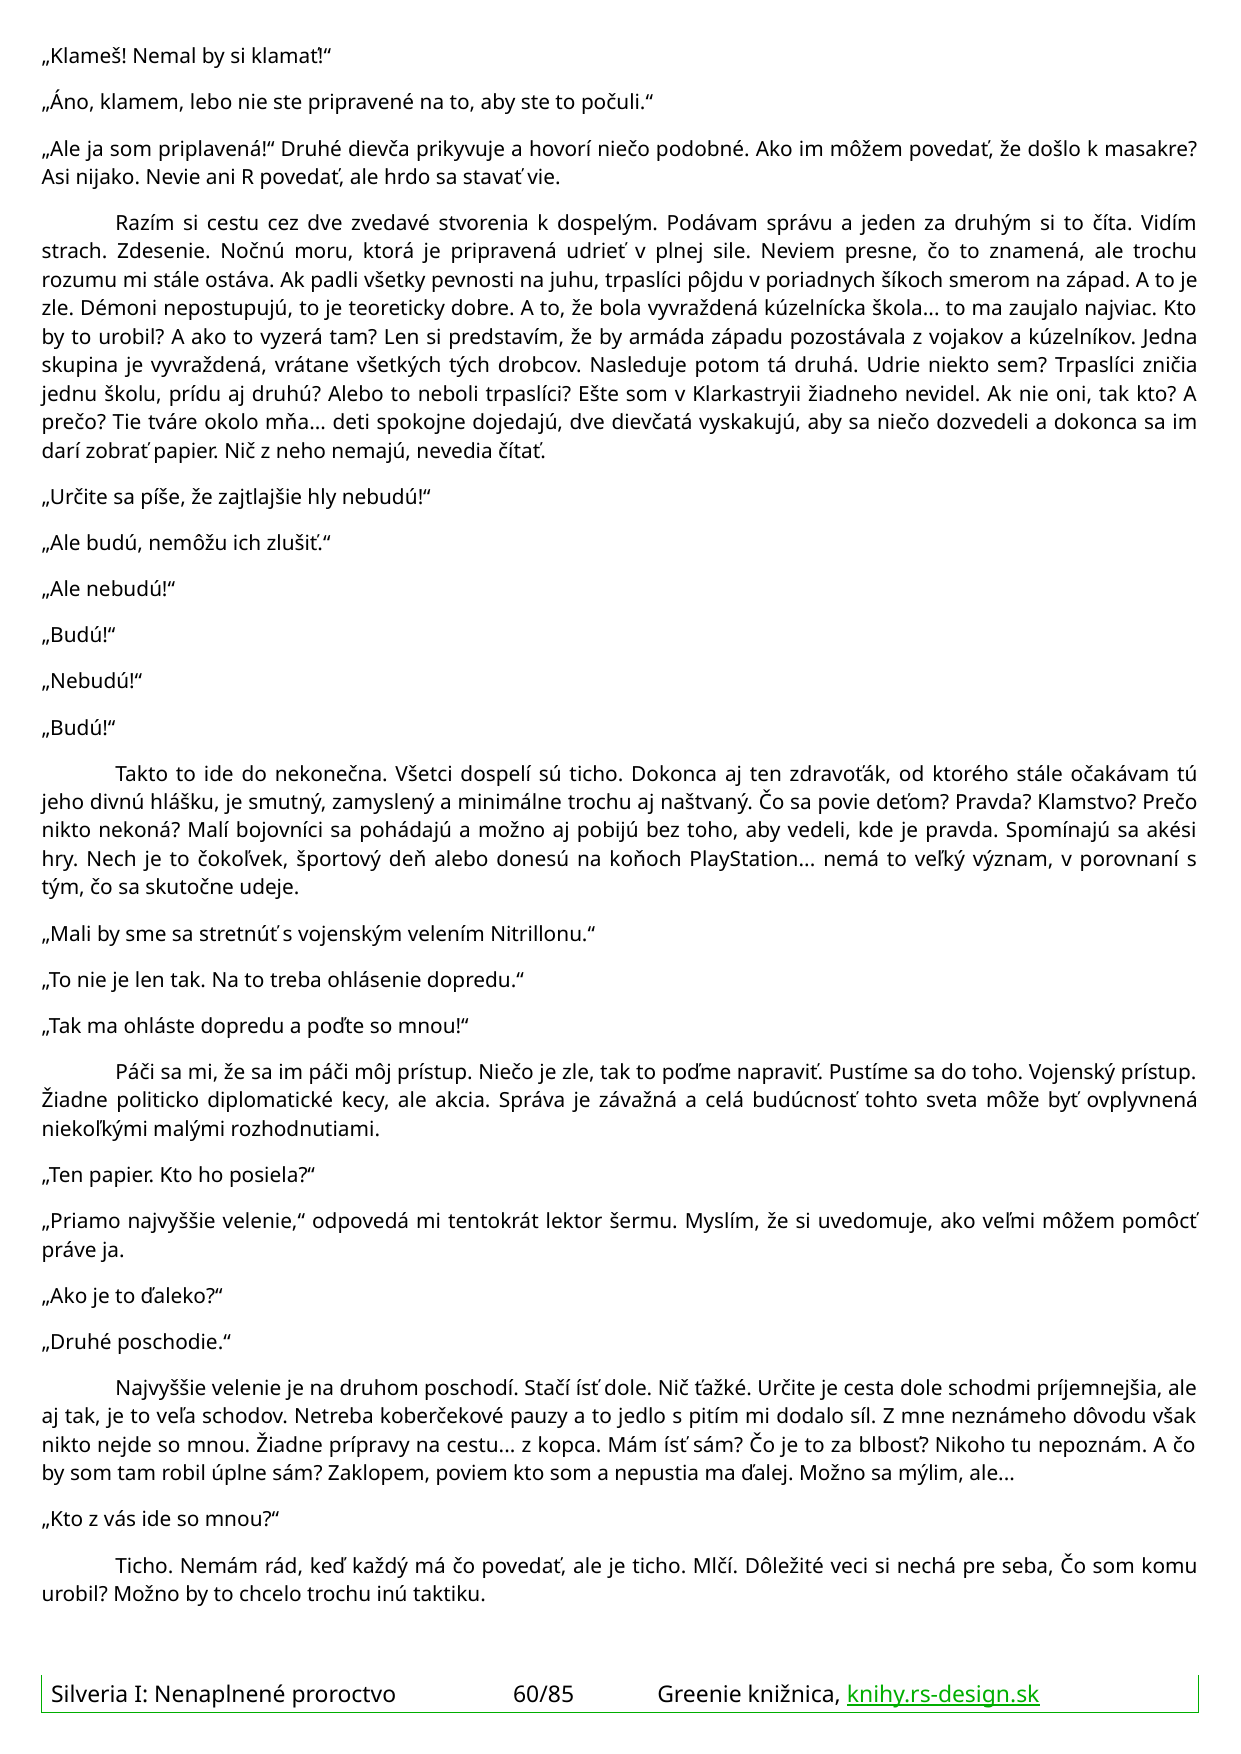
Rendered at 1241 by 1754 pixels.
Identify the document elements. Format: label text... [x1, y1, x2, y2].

text „To nie je len tak. Na to treba ohlásenie dopredu.“ [41, 965, 1199, 993]
text Takto to ide do nekonečna. Všetci dospelí sú ticho. Dokonca aj ten zdravoťák, od ktorého stále očakávam tú jeho divnú hlášku, je smutný, zamyslený a minimálne trochu aj naštvaný. Čo sa povie deťom? Pravda? Klamstvo? Prečo nikto nekoná? Malí bojovníci sa pohádajú a možno aj pobijú bez toho, aby vedeli, kde je pravda. Spomínajú sa akési hry. Nech je to čokoľvek, športový deň alebo donesú na koňoch PlayStation... nemá to veľký význam, v porovnaní s tým, čo sa skutočne udeje. [41, 759, 1199, 901]
text „Tak ma ohláste dopredu a poďte so mnou!“ [41, 1011, 1199, 1039]
text „Áno, klamem, lebo nie ste pripravené na to, aby ste to počuli.“ [41, 87, 1199, 116]
text „Ale nebudú!“ [41, 574, 1199, 603]
text „Priamo najvyššie velenie,“ odpovedá mi tentokrát lektor šermu. Myslím, že si uvedomuje, ako veľmi môžem pomôcť práve ja. [41, 1206, 1199, 1263]
text „Kto z vás ide so mnou?“ [41, 1504, 1199, 1533]
text „Klameš! Nemal by si klamať!“ [41, 41, 1199, 70]
text „Určite sa píše, že zajtlajšie hly nebudú!“ [41, 482, 1199, 510]
text Ticho. Nemám rád, keď každý má čo povedať, ale je ticho. Mlčí. Dôležité veci si nechá pre seba, Čo som komu urobil? Možno by to chcelo trochu inú taktiku. [41, 1551, 1199, 1608]
text Najvyššie velenie je na druhom poschodí. Stačí ísť dole. Nič ťažké. Určite je cesta dole schodmi príjemnejšia, ale aj tak, je to veľa schodov. Netreba koberčekové pauzy a to jedlo s pitím mi dodalo síl. Z mne neznámeho dôvodu však nikto nejde so mnou. Žiadne prípravy na cestu... z kopca. Mám ísť sám? Čo je to za blbosť? Nikoho tu nepoznám. A čo by som tam robil úplne sám? Zaklopem, poviem kto som a nepustia ma ďalej. Možno sa mýlim, ale... [41, 1373, 1199, 1487]
text „Ale ja som priplavená!“ Druhé dievča prikyvuje a hovorí niečo podobné. Ako im môžem povedať, že došlo k masakre? Asi nijako. Nevie ani R povedať, ale hrdo sa stavať vie. [41, 134, 1199, 191]
text „Ten papier. Kto ho posiela?“ [41, 1160, 1199, 1188]
text „Ako je to ďaleko?“ [41, 1281, 1199, 1309]
text „Nebudú!“ [41, 666, 1199, 695]
text „Ale budú, nemôžu ich zlušiť.“ [41, 528, 1199, 556]
text „Budú!“ [41, 713, 1199, 741]
text Páči sa mi, že sa im páči môj prístup. Niečo je zle, tak to poďme napraviť. Pustíme sa do toho. Vojenský prístup. Žiadne politicko diplomatické kecy, ale akcia. Správa je závažná a celá budúcnosť tohto sveta môže byť ovplyvnená niekoľkými malými rozhodnutiami. [41, 1057, 1199, 1142]
text Razím si cestu cez dve zvedavé stvorenia k dospelým. Podávam správu a jeden za druhým si to číta. Vidím strach. Zdesenie. Nočnú moru, ktorá je pripravená udrieť v plnej sile. Neviem presne, čo to znamená, ale trochu rozumu mi stále ostáva. Ak padli všetky pevnosti na juhu, trpaslíci pôjdu v poriadnych šíkoch smerom na západ. A to je zle. Démoni nepostupujú, to je teoreticky dobre. A to, že bola vyvraždená kúzelnícka škola... to ma zaujalo najviac. Kto by to urobil? A ako to vyzerá tam? Len si predstavím, že by armáda západu pozostávala z vojakov a kúzelníkov. Jedna skupina je vyvraždená, vrátane všetkých tých drobcov. Nasleduje potom tá druhá. Udrie niekto sem? Trpaslíci zničia jednu školu, prídu aj druhú? Alebo to neboli trpaslíci? Ešte som v Klarkastryii žiadneho nevidel. Ak nie oni, tak kto? A prečo? Tie tváre okolo mňa... deti spokojne dojedajú, dve dievčatá vyskakujú, aby sa niečo dozvedeli a dokonca sa im darí zobrať papier. Nič z neho nemajú, nevedia čítať. [41, 208, 1199, 464]
text „Druhé poschodie.“ [41, 1327, 1199, 1355]
text „Budú!“ [41, 620, 1199, 649]
text „Mali by sme sa stretnúť s vojenským velením Nitrillonu.“ [41, 919, 1199, 947]
